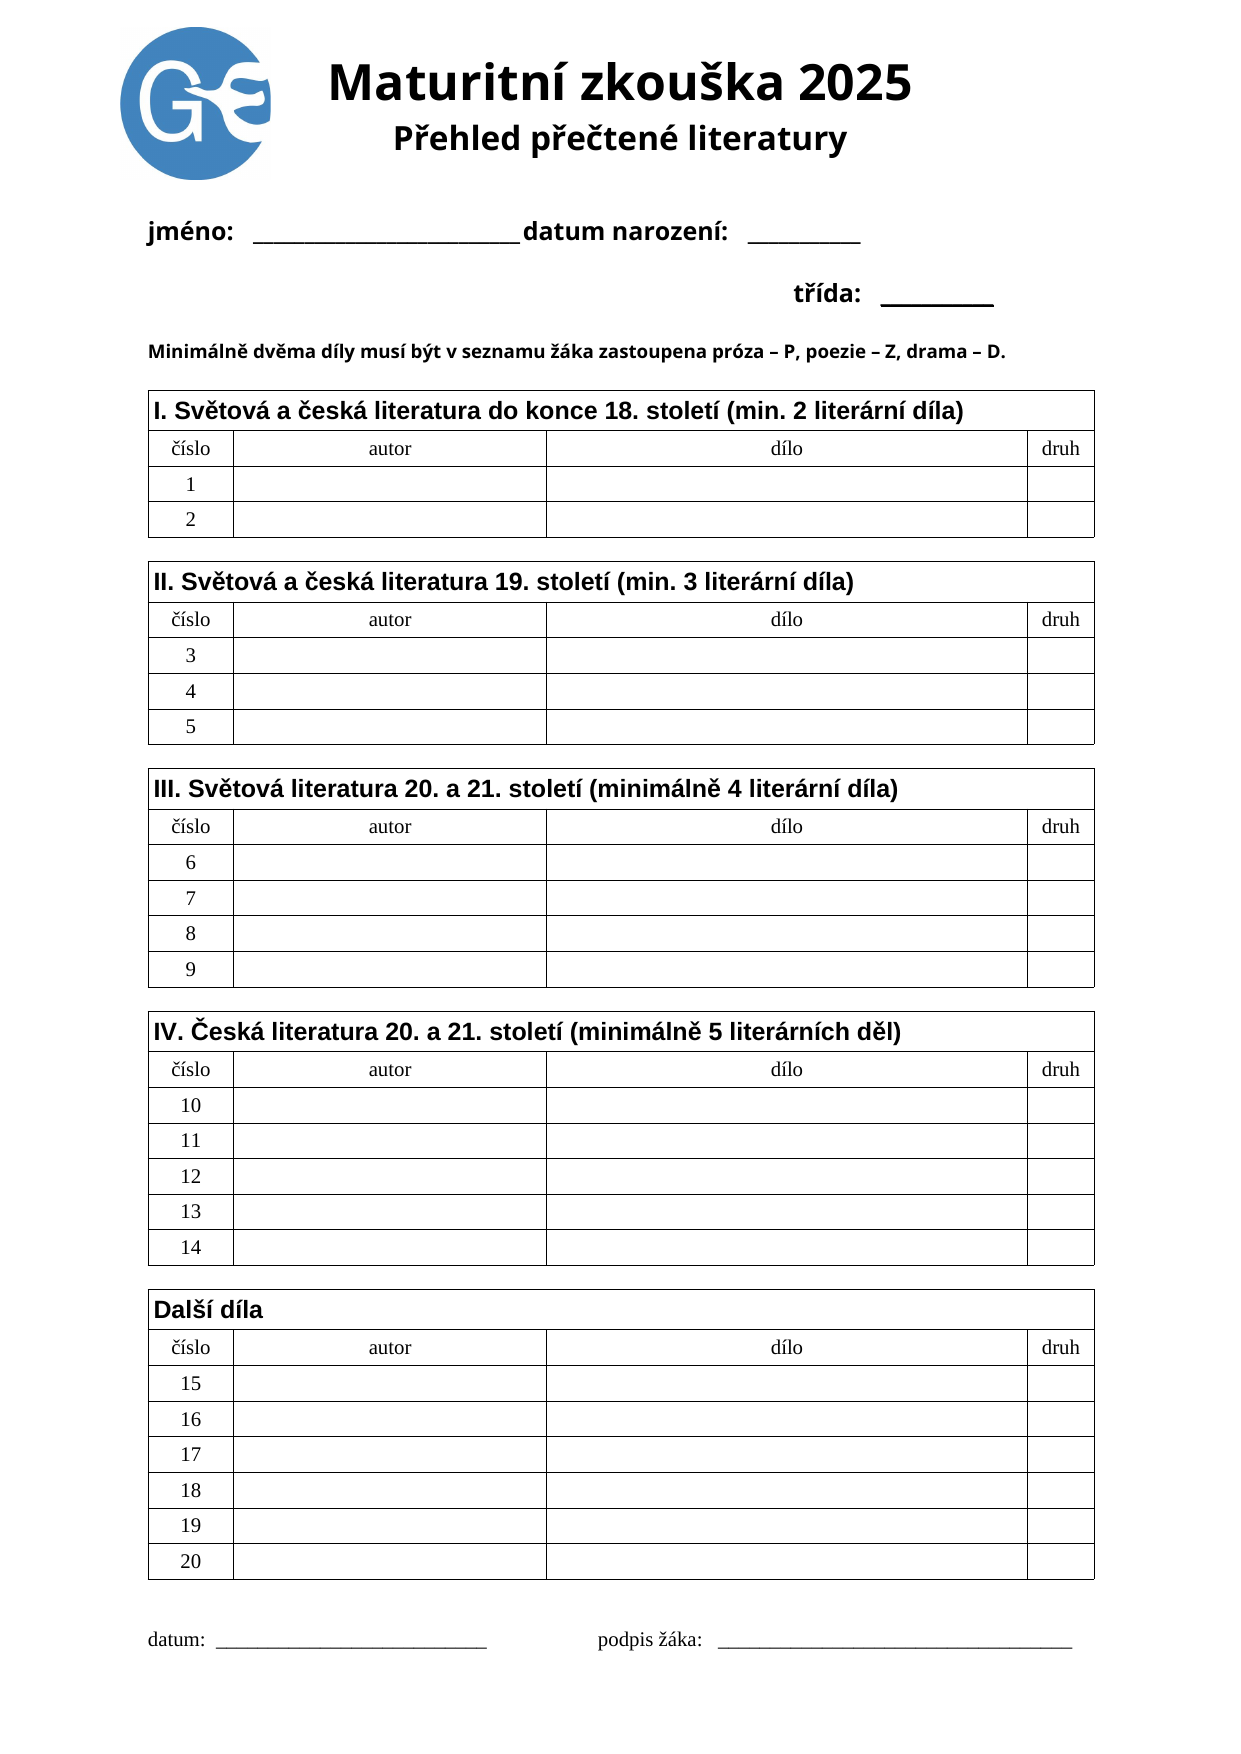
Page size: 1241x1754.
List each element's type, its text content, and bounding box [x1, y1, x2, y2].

table_cell [234, 1230, 546, 1265]
table_cell [234, 1544, 546, 1579]
table_cell [547, 1124, 1027, 1158]
table_cell autor [234, 1330, 546, 1365]
table_cell 11 [149, 1124, 233, 1158]
table_cell [1028, 1088, 1094, 1122]
table_cell [1028, 1544, 1094, 1579]
table_cell 14 [149, 1230, 233, 1265]
table_cell 9 [149, 952, 233, 987]
table_header Další díla [149, 1290, 1094, 1329]
table_cell [1028, 1124, 1094, 1158]
table_cell [547, 881, 1027, 915]
table_cell [547, 1195, 1027, 1229]
table_cell [1028, 845, 1094, 880]
table_cell 2 [149, 502, 233, 537]
table_header II. Světová a česká literatura 19. století (min. 3 literární díla) [149, 562, 1094, 602]
table_cell [234, 1473, 546, 1507]
table_cell [1028, 1473, 1094, 1507]
table_cell 5 [149, 710, 233, 744]
text datum: __________________________ podpis žáka: __________________________________ [148, 1627, 1093, 1651]
table_cell druh [1028, 603, 1094, 637]
table_cell 19 [149, 1509, 233, 1543]
table_cell [234, 710, 546, 744]
picture [120, 27, 271, 180]
table_cell 18 [149, 1473, 233, 1507]
table_cell [547, 502, 1027, 537]
table_cell [547, 916, 1027, 951]
table_cell číslo [149, 603, 233, 637]
table_cell číslo [149, 431, 233, 466]
table_cell 7 [149, 881, 233, 915]
text Maturitní zkouška 2025 [271, 47, 1093, 115]
table_cell [1028, 638, 1094, 673]
table_cell autor [234, 431, 546, 466]
table_cell 13 [149, 1195, 233, 1229]
table_cell 1 [149, 467, 233, 501]
table_cell [234, 638, 546, 673]
table_cell [1028, 1159, 1094, 1194]
table_cell [1028, 710, 1094, 744]
table_cell [547, 638, 1027, 673]
table_cell dílo [547, 603, 1027, 637]
table_cell 6 [149, 845, 233, 880]
table_cell dílo [547, 431, 1027, 466]
table_cell [1028, 1366, 1094, 1401]
table_cell 10 [149, 1088, 233, 1122]
table_cell 12 [149, 1159, 233, 1194]
table_cell [234, 502, 546, 537]
table_header IV. Česká literatura 20. a 21. století (minimálně 5 literárních děl) [149, 1012, 1094, 1051]
table_header III. Světová literatura 20. a 21. století (minimálně 4 literární díla) [149, 769, 1094, 808]
table_cell [234, 1437, 546, 1472]
table_cell druh [1028, 431, 1094, 466]
table_cell [234, 952, 546, 987]
table_cell [234, 1402, 546, 1436]
table_cell [547, 1366, 1027, 1401]
table_cell [1028, 502, 1094, 537]
table_cell [234, 467, 546, 501]
table_cell číslo [149, 810, 233, 844]
table_cell [547, 845, 1027, 880]
table_cell 20 [149, 1544, 233, 1579]
table_cell [547, 1230, 1027, 1265]
table_cell 8 [149, 916, 233, 951]
table_cell [547, 674, 1027, 708]
table_cell [547, 710, 1027, 744]
table_cell [547, 1473, 1027, 1507]
table_cell 3 [149, 638, 233, 673]
table_cell dílo [547, 810, 1027, 844]
table_cell [234, 1088, 546, 1122]
table_cell [547, 952, 1027, 987]
table_cell [1028, 1509, 1094, 1543]
table_cell [547, 1437, 1027, 1472]
table_cell 17 [149, 1437, 233, 1472]
table_cell číslo [149, 1052, 233, 1087]
table_cell [234, 1195, 546, 1229]
table_cell autor [234, 1052, 546, 1087]
table_cell [547, 1509, 1027, 1543]
text třída: ___________ [148, 276, 1093, 310]
table_cell [547, 1544, 1027, 1579]
table_cell 4 [149, 674, 233, 708]
table_cell [234, 1509, 546, 1543]
table_cell [1028, 1230, 1094, 1265]
table_cell [1028, 881, 1094, 915]
table_cell [1028, 674, 1094, 708]
table_cell [1028, 1402, 1094, 1436]
table_cell [1028, 1437, 1094, 1472]
table_cell druh [1028, 810, 1094, 844]
table_header I. Světová a česká literatura do konce 18. století (min. 2 literární díla) [149, 391, 1094, 430]
table_cell [234, 1159, 546, 1194]
table_cell [234, 881, 546, 915]
table_cell druh [1028, 1052, 1094, 1087]
table_cell [234, 1124, 546, 1158]
table_cell [1028, 467, 1094, 501]
table_cell [234, 1366, 546, 1401]
text Přehled přečtené literatury [271, 115, 1093, 160]
table_cell [547, 1088, 1027, 1122]
table_cell [234, 916, 546, 951]
table_cell [547, 1159, 1027, 1194]
table_cell [547, 1402, 1027, 1436]
table_cell 15 [149, 1366, 233, 1401]
table_cell [547, 467, 1027, 501]
table_cell autor [234, 810, 546, 844]
text jméno: __________________________ datum narození: ___________ [148, 213, 1093, 247]
text Minimálně dvěma díly musí být v seznamu žáka zastoupena próza – P, poezie – Z, drama – D. [148, 339, 1093, 364]
table_cell [1028, 952, 1094, 987]
table_cell [234, 674, 546, 708]
table_cell [1028, 916, 1094, 951]
table_cell dílo [547, 1330, 1027, 1365]
table_cell číslo [149, 1330, 233, 1365]
table_cell 16 [149, 1402, 233, 1436]
table_cell [1028, 1195, 1094, 1229]
table_cell druh [1028, 1330, 1094, 1365]
table_cell autor [234, 603, 546, 637]
table_cell dílo [547, 1052, 1027, 1087]
table_cell [234, 845, 546, 880]
